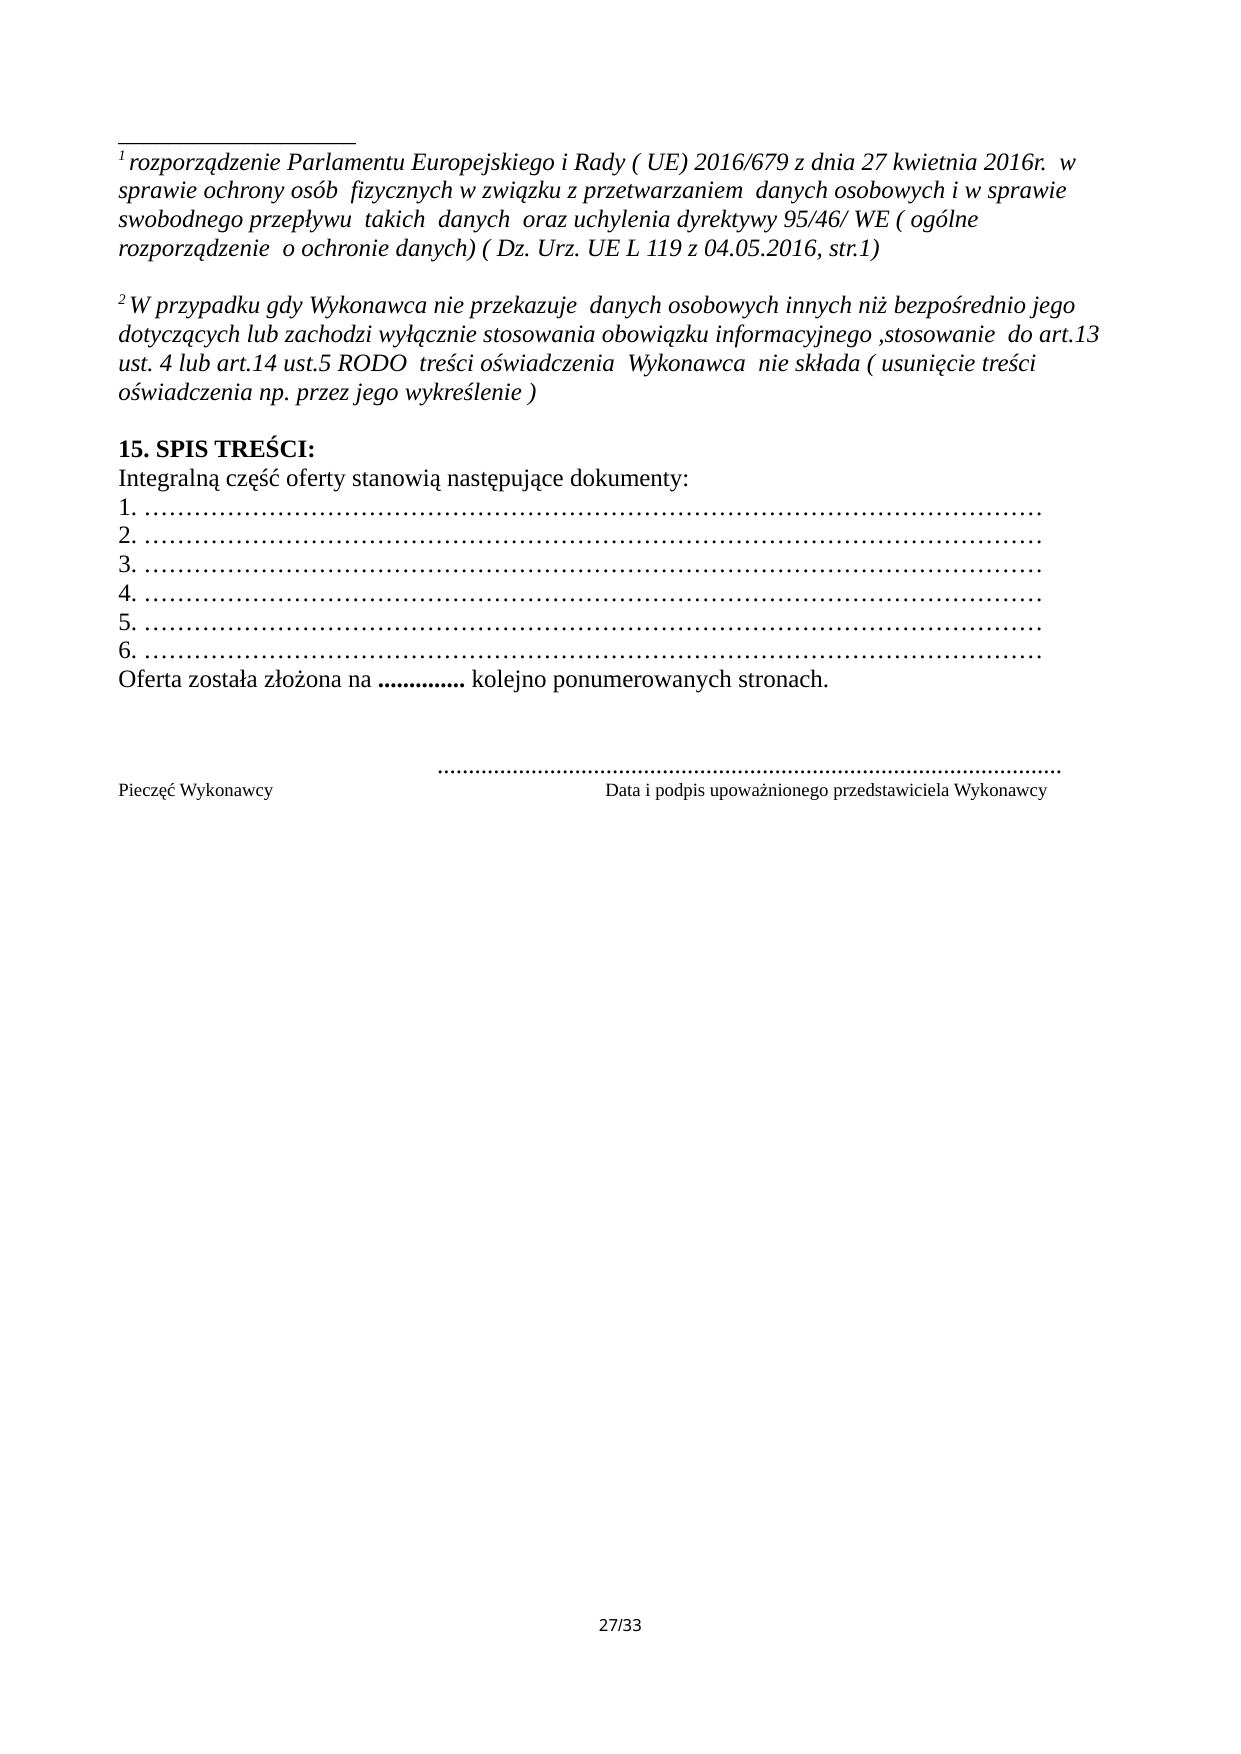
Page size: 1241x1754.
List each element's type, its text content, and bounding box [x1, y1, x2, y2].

text Pieczęć Wykonawcy Data i podpis upoważnionego przedstawiciela Wykonawcy [118, 779, 1122, 801]
text 2. ……………………………………………………………………………………………… [118, 521, 1122, 549]
text 5. ……………………………………………………………………………………………… [118, 607, 1122, 636]
text ___________________ [118, 118, 1122, 147]
text Integralną część oferty stanowią następujące dokumenty: [118, 463, 1122, 492]
text .................................................................................................... [118, 751, 1122, 779]
text 6. ……………………………………………………………………………………………… [118, 636, 1122, 664]
text 1 rozporządzenie Parlamentu Europejskiego i Rady ( UE) 2016/679 z dnia 27 kwietnia 2016r. w sprawie ochrony osób fizycznych w związku z przetwarzaniem danych osobowych i w sprawie swobodnego przepływu takich danych oraz uchylenia dyrektywy 95/46/ WE ( ogólne rozporządzenie o ochronie danych) ( Dz. Urz. UE L 119 z 04.05.2016, str.1) [118, 147, 1122, 262]
text 4. ……………………………………………………………………………………………… [118, 578, 1122, 607]
text 15. SPIS TREŚCI: [118, 434, 1122, 463]
text 1. ……………………………………………………………………………………………… [118, 492, 1122, 521]
text Oferta została złożona na .............. kolejno ponumerowanych stronach. [118, 664, 1122, 693]
text 2 W przypadku gdy Wykonawca nie przekazuje danych osobowych innych niż bezpośrednio jego dotyczących lub zachodzi wyłącznie stosowania obowiązku informacyjnego ,stosowanie do art.13 ust. 4 lub art.14 ust.5 RODO treści oświadczenia Wykonawca nie składa ( usunięcie treści oświadczenia np. przez jego wykreślenie ) [118, 291, 1122, 406]
text 3. ……………………………………………………………………………………………… [118, 549, 1122, 578]
